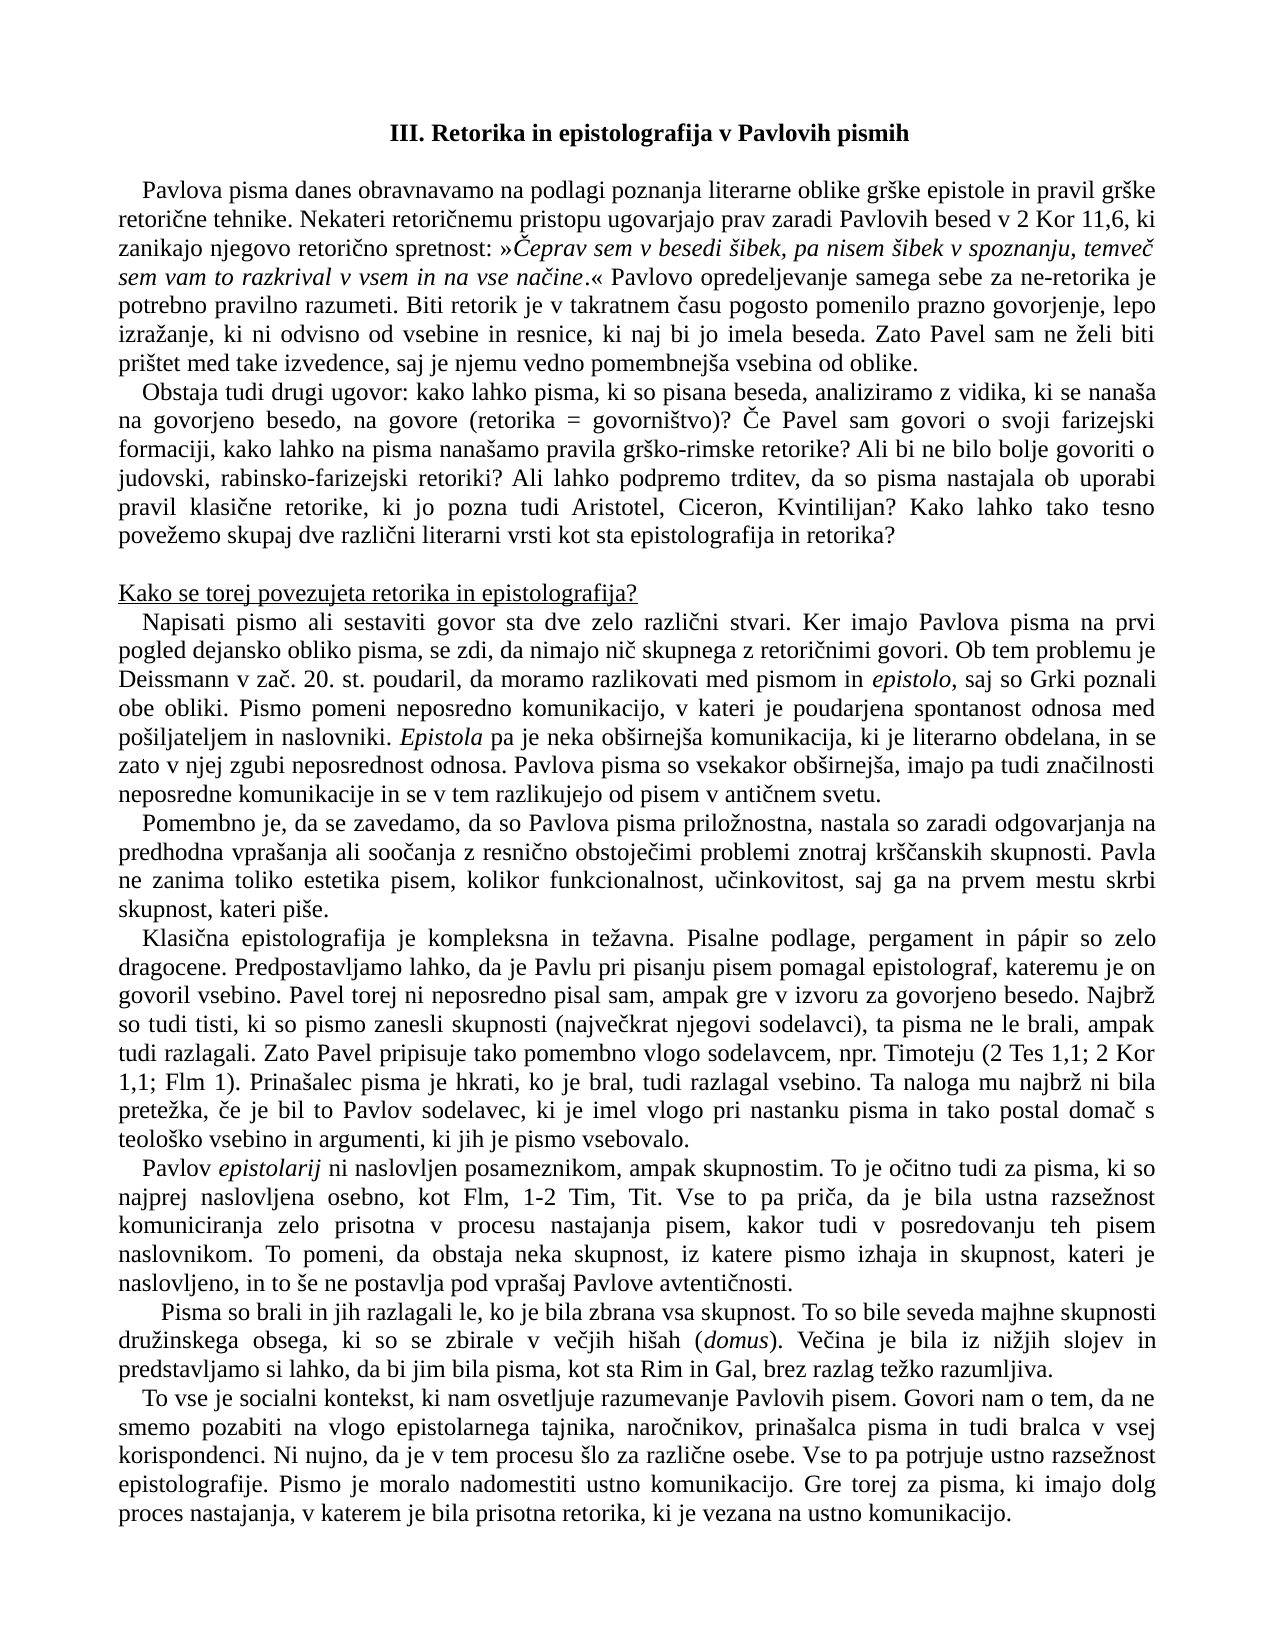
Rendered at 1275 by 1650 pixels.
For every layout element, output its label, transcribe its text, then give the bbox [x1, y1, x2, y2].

text Pavlova pisma danes obravnavamo na podlagi poznanja literarne oblike grške epistole in pravil grške retorične tehnike. Nekateri retoričnemu pristopu ugovarjajo prav zaradi Pavlovih besed v 2 Kor 11,6, ki zanikajo njegovo retorično spretnost: »Čeprav sem v besedi šibek, pa nisem šibek v spoznanju, temveč sem vam to razkrival v vsem in na vse načine.« Pavlovo opredeljevanje samega sebe za ne-retorika je potrebno pravilno razumeti. Biti retorik je v takratnem času pogosto pomenilo prazno govorjenje, lepo izražanje, ki ni odvisno od vsebine in resnice, ki naj bi jo imela beseda. Zato Pavel sam ne želi biti prištet med take izvedence, saj je njemu vedno pomembnejša vsebina od oblike. [118, 176, 1157, 377]
text To vse je socialni kontekst, ki nam osvetljuje razumevanje Pavlovih pisem. Govori nam o tem, da ne smemo pozabiti na vlogo epistolarnega tajnika, naročnikov, prinašalca pisma in tudi bralca v vsej korispondenci. Ni nujno, da je v tem procesu šlo za različne osebe. Vse to pa potrjuje ustno razsežnost epistolografije. Pismo je moralo nadomestiti ustno komunikacijo. Gre torej za pisma, ki imajo dolg proces nastajanja, v katerem je bila prisotna retorika, ki je vezana na ustno komunikacijo. [118, 1383, 1157, 1527]
text Pavlov epistolarij ni naslovljen posameznikom, ampak skupnostim. To je očitno tudi za pisma, ki so najprej naslovljena osebno, kot Flm, 1-2 Tim, Tit. Vse to pa priča, da je bila ustna razsežnost komuniciranja zelo prisotna v procesu nastajanja pisem, kakor tudi v posredovanju teh pisem naslovnikom. To pomeni, da obstaja neka skupnost, iz katere pismo izhaja in skupnost, kateri je naslovljeno, in to še ne postavlja pod vprašaj Pavlove avtentičnosti. [118, 1153, 1157, 1297]
text Pisma so brali in jih razlagali le, ko je bila zbrana vsa skupnost. To so bile seveda majhne skupnosti družinskega obsega, ki so se zbirale v večjih hišah (domus). Večina je bila iz nižjih slojev in predstavljamo si lahko, da bi jim bila pisma, kot sta Rim in Gal, brez razlag težko razumljiva. [118, 1297, 1157, 1383]
text Pomembno je, da se zavedamo, da so Pavlova pisma priložnostna, nastala so zaradi odgovarjanja na predhodna vprašanja ali soočanja z resnično obstoječimi problemi znotraj krščanskih skupnosti. Pavla ne zanima toliko estetika pisem, kolikor funkcionalnost, učinkovitost, saj ga na prvem mestu skrbi skupnost, kateri piše. [118, 808, 1157, 923]
subtitle Kako se torej povezujeta retorika in epistolografija? [118, 578, 1157, 607]
text III. Retorika in epistolografija v Pavlovih pismih [118, 118, 1157, 147]
text Klasična epistolografija je kompleksna in težavna. Pisalne podlage, pergament in pápir so zelo dragocene. Predpostavljamo lahko, da je Pavlu pri pisanju pisem pomagal epistolograf, kateremu je on govoril vsebino. Pavel torej ni neposredno pisal sam, ampak gre v izvoru za govorjeno besedo. Najbrž so tudi tisti, ki so pismo zanesli skupnosti (največkrat njegovi sodelavci), ta pisma ne le brali, ampak tudi razlagali. Zato Pavel pripisuje tako pomembno vlogo sodelavcem, npr. Timoteju (2 Tes 1,1; 2 Kor 1,1; Flm 1). Prinašalec pisma je hkrati, ko je bral, tudi razlagal vsebino. Ta naloga mu najbrž ni bila pretežka, če je bil to Pavlov sodelavec, ki je imel vlogo pri nastanku pisma in tako postal domač s teološko vsebino in argumenti, ki jih je pismo vsebovalo. [118, 923, 1157, 1153]
text Napisati pismo ali sestaviti govor sta dve zelo različni stvari. Ker imajo Pavlova pisma na prvi pogled dejansko obliko pisma, se zdi, da nimajo nič skupnega z retoričnimi govori. Ob tem problemu je Deissmann v zač. 20. st. poudaril, da moramo razlikovati med pismom in epistolo, saj so Grki poznali obe obliki. Pismo pomeni neposredno komunikacijo, v kateri je poudarjena spontanost odnosa med pošiljateljem in naslovniki. Epistola pa je neka obširnejša komunikacija, ki je literarno obdelana, in se zato v njej zgubi neposrednost odnosa. Pavlova pisma so vsekakor obširnejša, imajo pa tudi značilnosti neposredne komunikacije in se v tem razlikujejo od pisem v antičnem svetu. [118, 607, 1157, 808]
text Obstaja tudi drugi ugovor: kako lahko pisma, ki so pisana beseda, analiziramo z vidika, ki se nanaša na govorjeno besedo, na govore (retorika = govorništvo)? Če Pavel sam govori o svoji farizejski formaciji, kako lahko na pisma nanašamo pravila grško-rimske retorike? Ali bi ne bilo bolje govoriti o judovski, rabinsko-farizejski retoriki? Ali lahko podpremo trditev, da so pisma nastajala ob uporabi pravil klasične retorike, ki jo pozna tudi Aristotel, Ciceron, Kvintilijan? Kako lahko tako tesno povežemo skupaj dve različni literarni vrsti kot sta epistolografija in retorika? [118, 377, 1157, 549]
